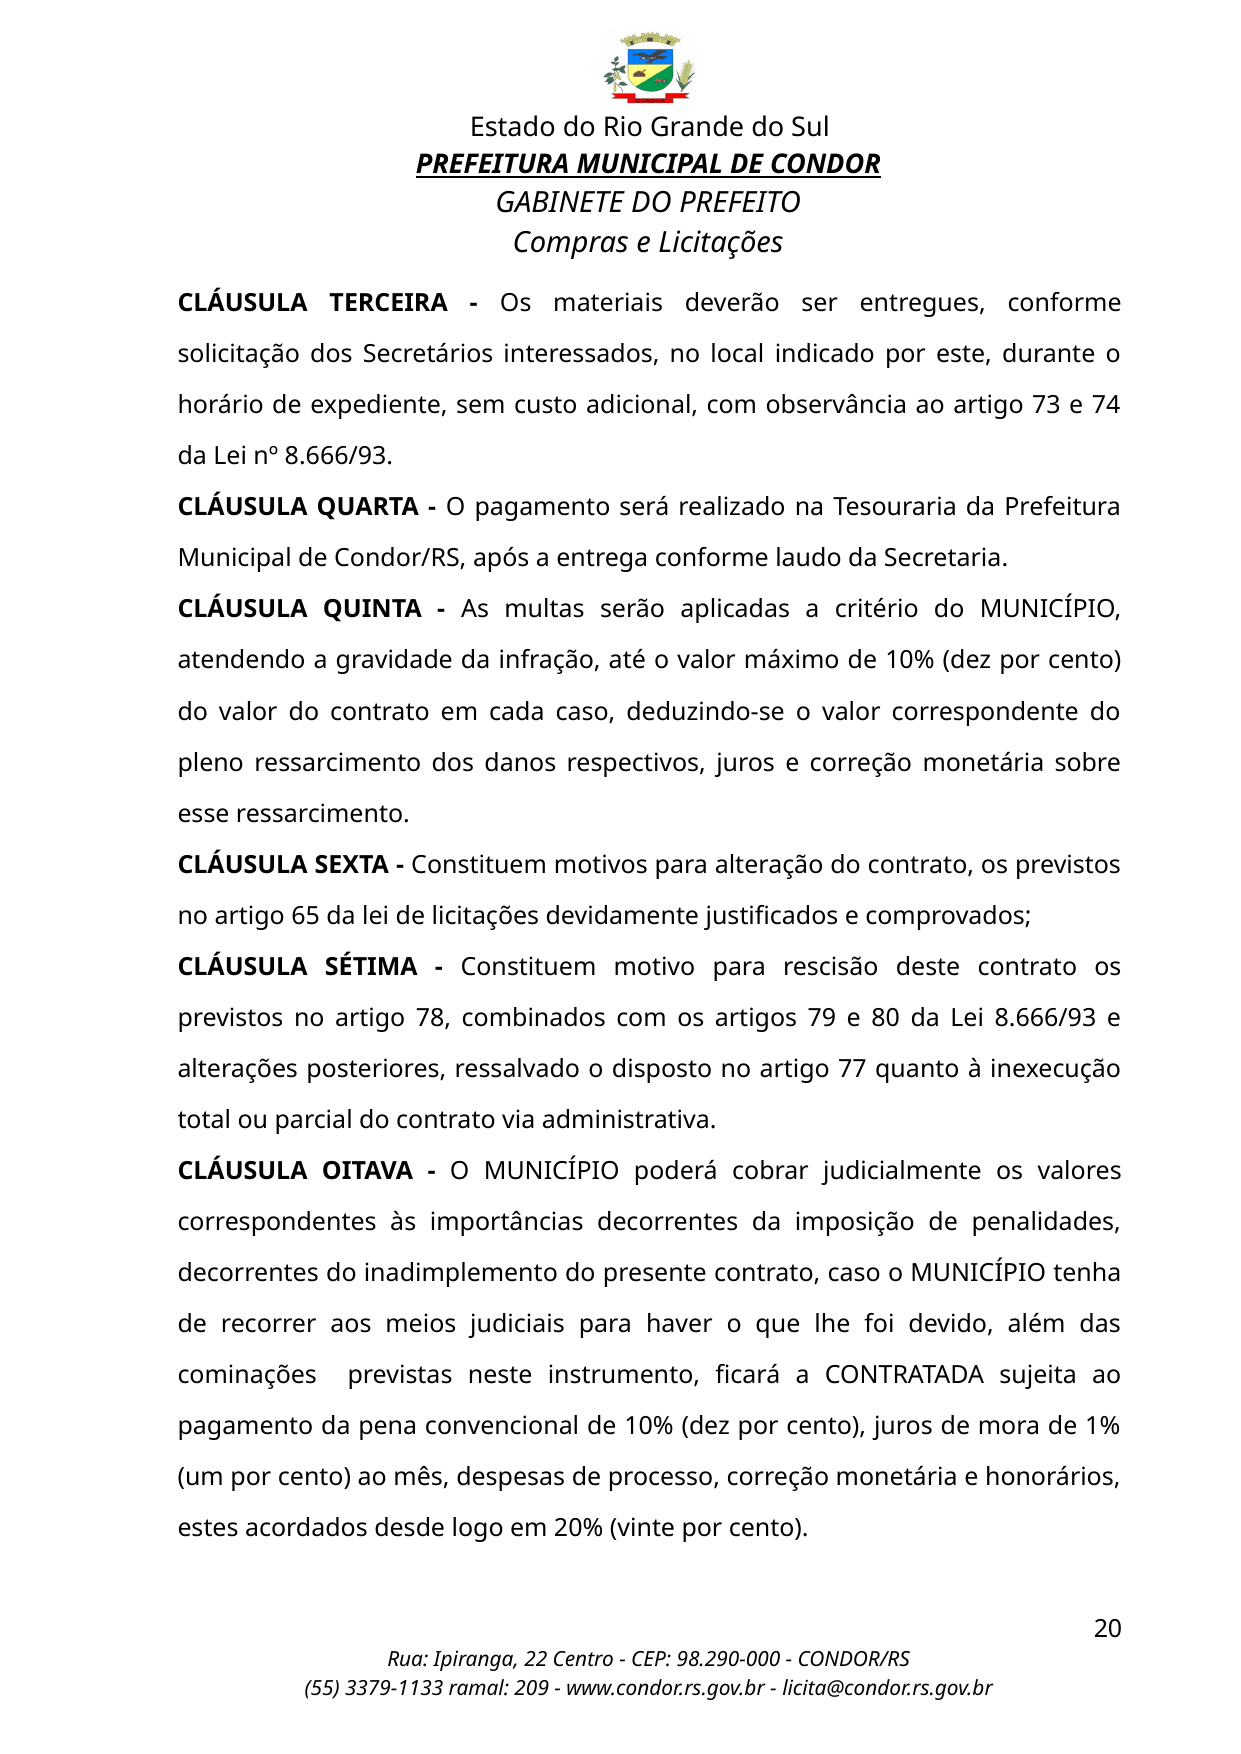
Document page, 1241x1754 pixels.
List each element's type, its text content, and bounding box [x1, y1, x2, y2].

text CLÁUSULA TERCEIRA - Os materiais deverão ser entregues, conforme solicitação dos Secretários interessados, no local indicado por este, durante o horário de expediente, sem custo adicional, com observância ao artigo 73 e 74 da Lei nº 8.666/93. [177, 285, 1122, 472]
text CLÁUSULA QUARTA - O pagamento será realizado na Tesouraria da Prefeitura Municipal de Condor/RS, após a entrega conforme laudo da Secretaria. [177, 489, 1122, 574]
text CLÁUSULA SÉTIMA - Constituem motivo para rescisão deste contrato os previstos no artigo 78, combinados com os artigos 79 e 80 da Lei 8.666/93 e alterações posteriores, ressalvado o disposto no artigo 77 quanto à inexecução total ou parcial do contrato via administrativa. [177, 948, 1122, 1136]
text CLÁUSULA OITAVA - O MUNICÍPIO poderá cobrar judicialmente os valores correspondentes às importâncias decorrentes da imposição de penalidades, decorrentes do inadimplemento do presente contrato, caso o MUNICÍPIO tenha de recorrer aos meios judiciais para haver o que lhe foi devido, além das cominações previstas neste instrumento, ficará a CONTRATADA sujeita ao pagamento da pena convencional de 10% (dez por cento), juros de mora de 1% (um por cento) ao mês, despesas de processo, correção monetária e honorários, estes acordados desde logo em 20% (vinte por cento). [177, 1152, 1122, 1544]
text CLÁUSULA QUINTA - As multas serão aplicadas a critério do MUNICÍPIO, atendendo a gravidade da infração, até o valor máximo de 10% (dez por cento) do valor do contrato em cada caso, deduzindo-se o valor correspondente do pleno ressarcimento dos danos respectivos, juros e correção monetária sobre esse ressarcimento. [177, 591, 1122, 829]
text CLÁUSULA SEXTA - Constituem motivos para alteração do contrato, os previstos no artigo 65 da lei de licitações devidamente justificados e comprovados; [177, 846, 1122, 931]
